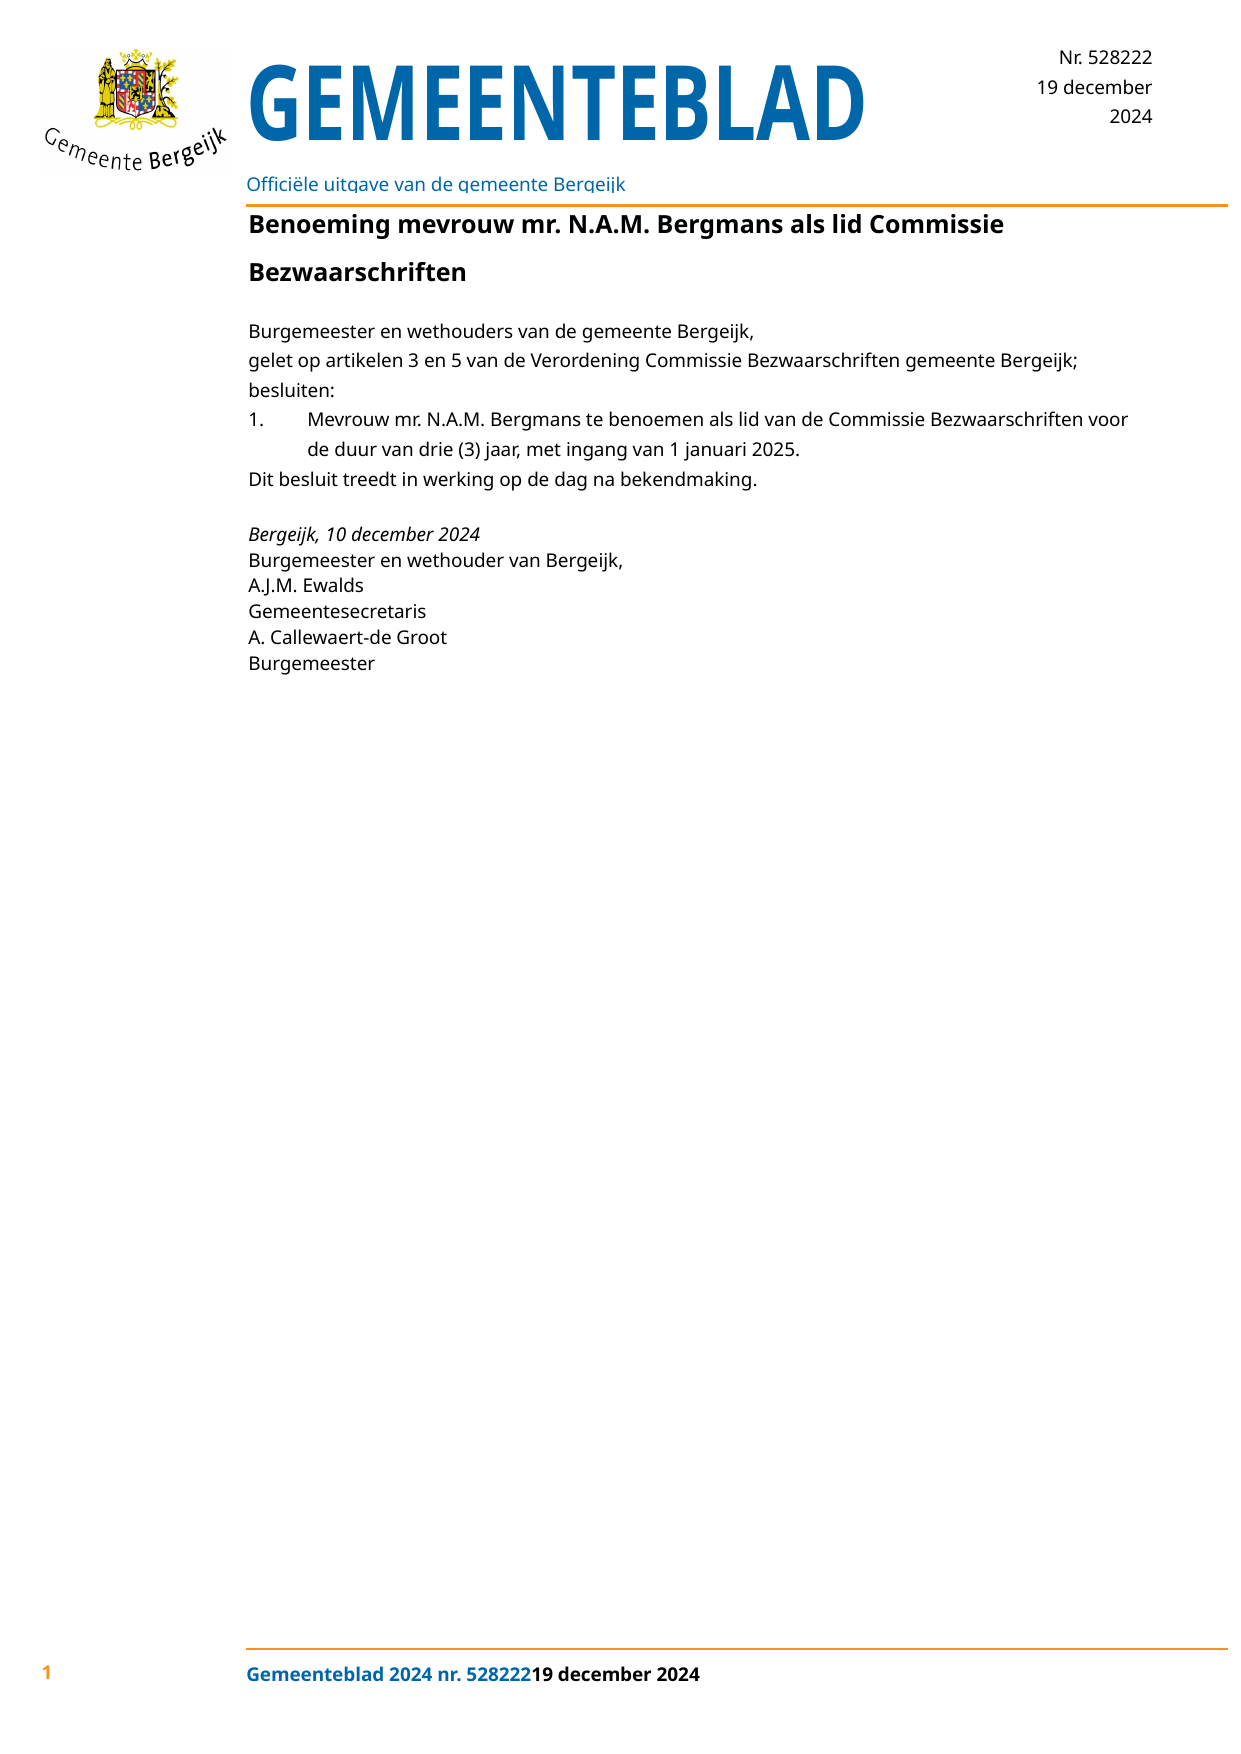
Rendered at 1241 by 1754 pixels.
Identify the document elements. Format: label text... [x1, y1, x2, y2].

text A. Callewaert-de Groot [248, 624, 1152, 650]
text Benoeming mevrouw mr. N.A.M. Bergmans als lid Commissie Bezwaarschriften [248, 207, 1152, 288]
text Burgemeester en wethouders van de gemeente Bergeijk, [248, 318, 1152, 344]
text Dit besluit treedt in werking op de dag na bekendmaking. [248, 466, 1152, 492]
text besluiten: [248, 377, 1152, 403]
list Mevrouw mr. N.A.M. Bergmans te benoemen als lid van de Commissie Bezwaarschriften voor de duur van drie (3) jaar, met ingang van 1 januari 2025. [248, 407, 1152, 462]
text Burgemeester en wethouder van Bergeijk, [248, 547, 1152, 573]
text Bergeijk, 10 december 2024 [248, 521, 1152, 547]
text Gemeentesecretaris [248, 598, 1152, 624]
picture [41, 47, 231, 172]
text gelet op artikelen 3 en 5 van de Verordening Commissie Bezwaarschriften gemeente Bergeijk; [248, 347, 1152, 373]
text Burgemeester [248, 650, 1152, 676]
text A.J.M. Ewalds [248, 573, 1152, 598]
